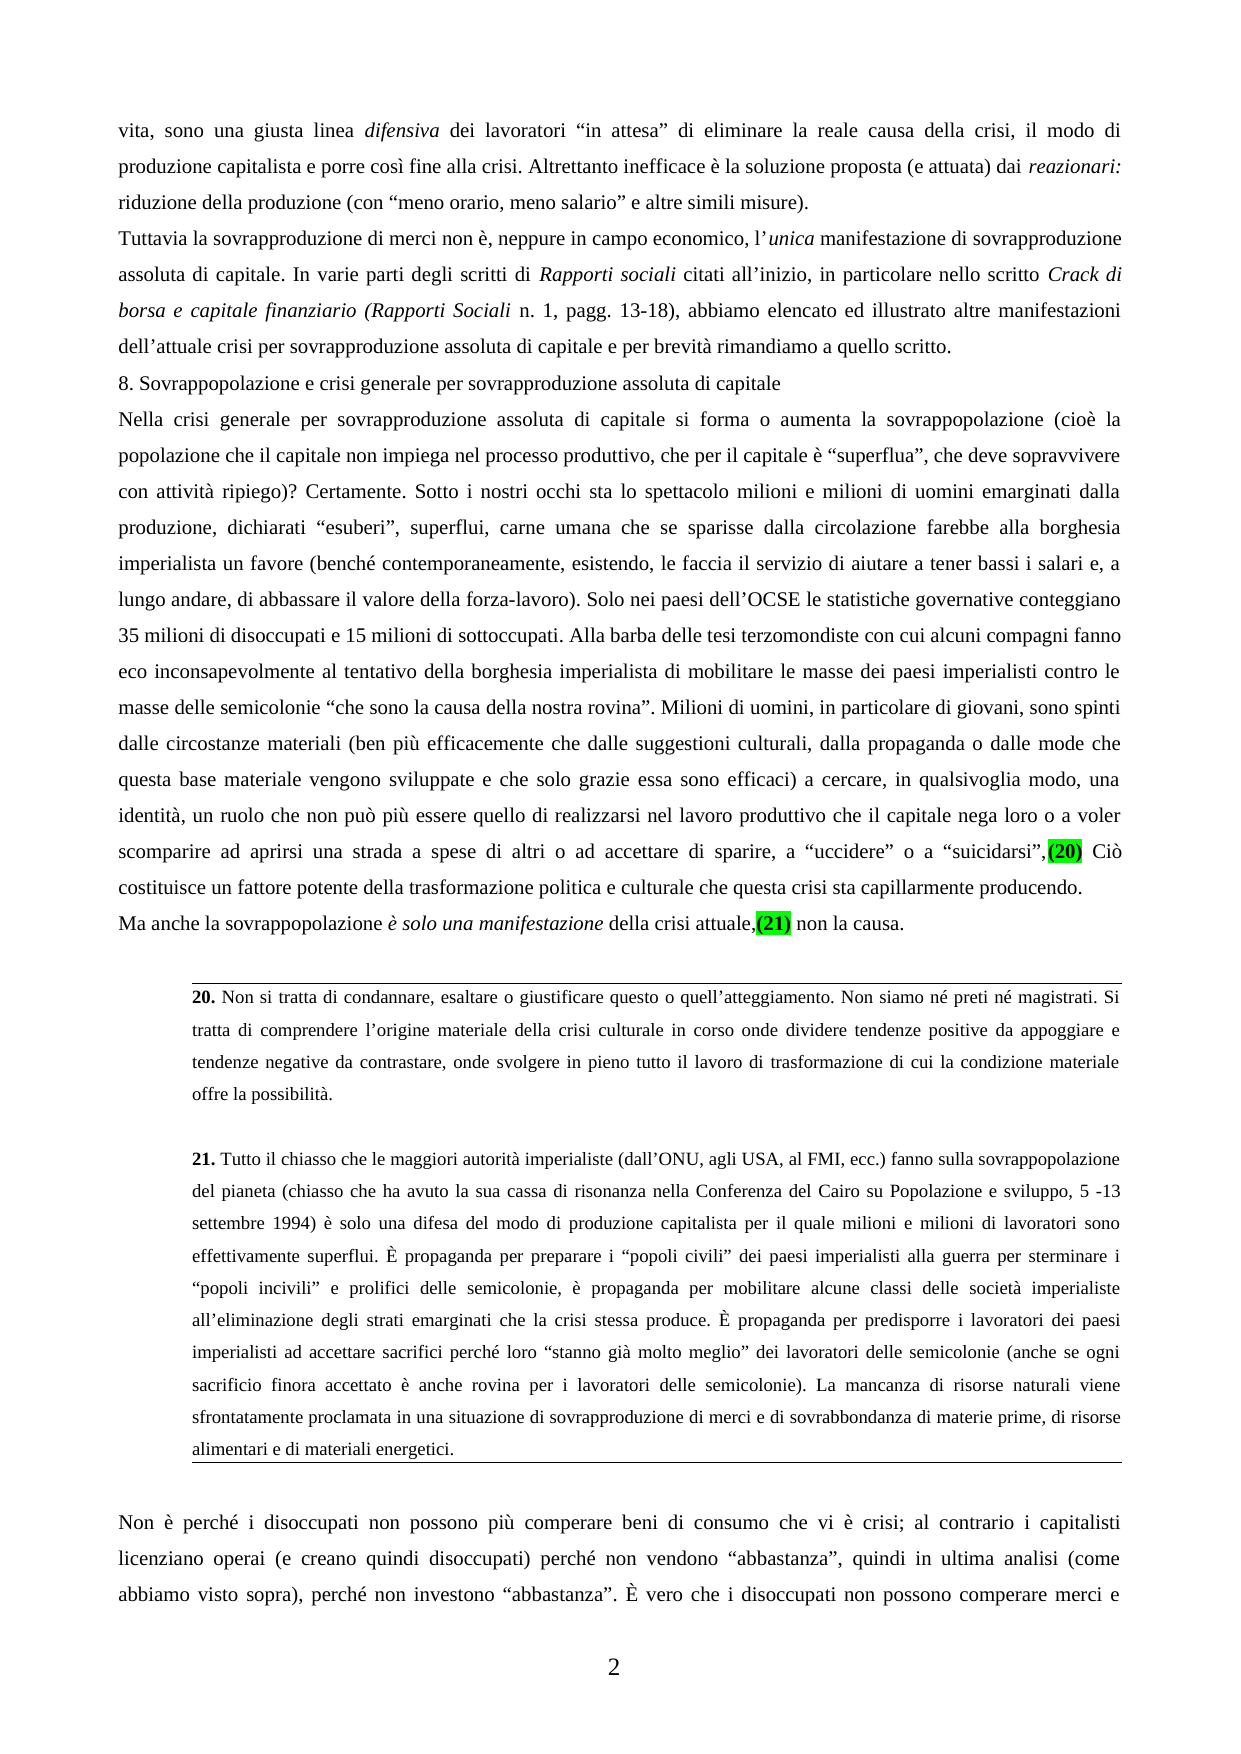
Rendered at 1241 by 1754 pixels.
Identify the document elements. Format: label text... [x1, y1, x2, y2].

text 21. Tutto il chiasso che le maggiori autorità imperialiste (dall’ONU, agli USA, al FMI, ecc.) fanno sulla sovrappopolazione del pianeta (chiasso che ha avuto la sua cassa di risonanza nella Conferenza del Cairo su Popolazione e sviluppo, 5 -13 settembre 1994) è solo una difesa del modo di produzione capitalista per il quale milioni e milioni di lavoratori sono effettivamente superflui. È propaganda per preparare i “popoli civili” dei paesi imperialisti alla guerra per sterminare i “popoli incivili” e prolifici delle semicolonie, è propaganda per mobilitare alcune classi delle società imperialiste all’eliminazione degli strati emarginati che la crisi stessa produce. È propaganda per predisporre i lavoratori dei paesi imperialisti ad accettare sacrifici perché loro “stanno già molto meglio” dei lavoratori delle semicolonie (anche se ogni sacrificio finora accettato è anche rovina per i lavoratori delle semicolonie). La mancanza di risorse naturali viene sfrontatamente proclamata in una situazione di sovrapproduzione di merci e di sovrabbondanza di materie prime, di risorse alimentari e di materiali energetici. [192, 1148, 1122, 1462]
text Tuttavia la sovrapproduzione di merci non è, neppure in campo economico, l’unica manifestazione di sovrapproduzione assoluta di capitale. In varie parti degli scritti di Rapporti sociali citati all’inizio, in particolare nello scritto Crack di borsa e capitale finanziario (Rapporti Sociali n. 1, pagg. 13-18), abbiamo elencato ed illustrato altre manifestazioni dell’attuale crisi per sovrapproduzione assoluta di capitale e per brevità rimandiamo a quello scritto. [118, 226, 1122, 358]
text 8. Sovrappopolazione e crisi generale per sovrapproduzione assoluta di capitale [118, 370, 1122, 394]
text Non è perché i disoccupati non possono più comperare beni di consumo che vi è crisi; al contrario i capitalisti licenziano operai (e creano quindi disoccupati) perché non vendono “abbastanza”, quindi in ultima analisi (come abbiamo visto sopra), perché non investono “abbastanza”. È vero che i disoccupati non possono comperare merci e [118, 1510, 1122, 1606]
text 20. Non si tratta di condannare, esaltare o giustificare questo o quell’atteggiamento. Non siamo né preti né magistrati. Si tratta di comprendere l’origine materiale della crisi culturale in corso onde dividere tendenze positive da appoggiare e tendenze negative da contrastare, onde svolgere in pieno tutto il lavoro di trasformazione di cui la condizione materiale offre la possibilità. [192, 984, 1122, 1105]
text Nella crisi generale per sovrapproduzione assoluta di capitale si forma o aumenta la sovrappopolazione (cioè la popolazione che il capitale non impiega nel processo produttivo, che per il capitale è “superflua”, che deve sopravvivere con attività ripiego)? Certamente. Sotto i nostri occhi sta lo spettacolo milioni e milioni di uomini emarginati dalla produzione, dichiarati “esuberi”, superflui, carne umana che se sparisse dalla circolazione farebbe alla borghesia imperialista un favore (benché contemporaneamente, esistendo, le faccia il servizio di aiutare a tener bassi i salari e, a lungo andare, di abbassare il valore della forza-lavoro). Solo nei paesi dell’OCSE le statistiche governative conteggiano 35 milioni di disoccupati e 15 milioni di sottoccupati. Alla barba delle tesi terzomondiste con cui alcuni compagni fanno eco inconsapevolmente al tentativo della borghesia imperialista di mobilitare le masse dei paesi imperialisti contro le masse delle semicolonie “che sono la causa della nostra rovina”. Milioni di uomini, in particolare di giovani, sono spinti dalle circostanze materiali (ben più efficacemente che dalle suggestioni culturali, dalla propaganda o dalle mode che questa base materiale vengono sviluppate e che solo grazie essa sono efficaci) a cercare, in qualsivoglia modo, una identità, un ruolo che non può più essere quello di realizzarsi nel lavoro produttivo che il capitale nega loro o a voler scomparire ad aprirsi una strada a spese di altri o ad accettare di sparire, a “uccidere” o a “suicidarsi”,(20) Ciò costituisce un fattore potente della trasformazione politica e culturale che questa crisi sta capillarmente producendo. [118, 406, 1122, 899]
text Ma anche la sovrappopolazione è solo una manifestazione della crisi attuale,(21) non la causa. [118, 911, 1122, 935]
text vita, sono una giusta linea difensiva dei lavoratori “in attesa” di eliminare la reale causa della crisi, il modo di produzione capitalista e porre così fine alla crisi. Altrettanto inefficace è la soluzione proposta (e attuata) dai reazionari: riduzione della produzione (con “meno orario, meno salario” e altre simili misure). [118, 118, 1122, 214]
